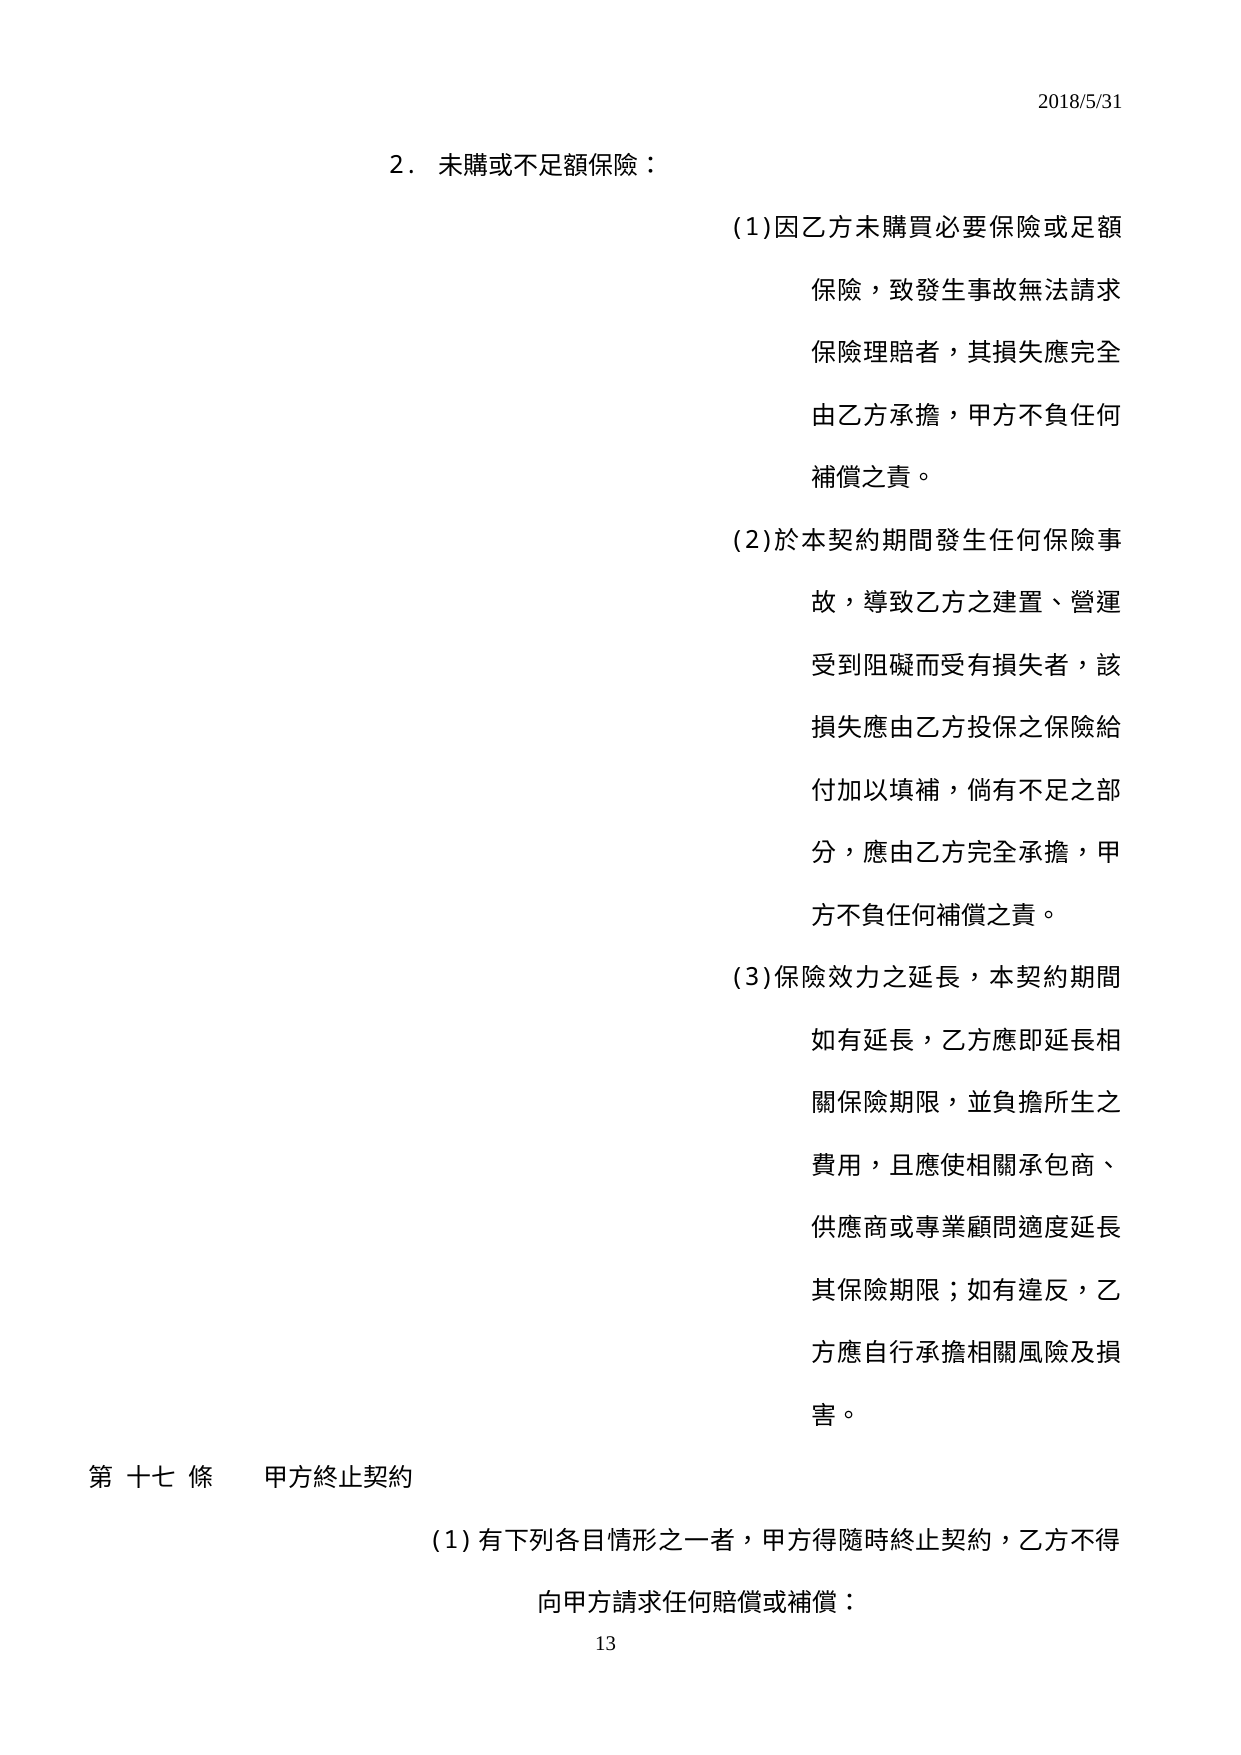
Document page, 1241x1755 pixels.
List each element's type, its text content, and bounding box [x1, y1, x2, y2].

text 第 十七 條 甲方終止契約 [89, 1434, 1122, 1497]
list 因乙方未購買必要保險或足額保險，致發生事故無法請求保險理賠者，其損失應完全由乙方承擔，甲方不負任何補償之責。 [729, 184, 1122, 497]
list 未購或不足額保險： [389, 122, 1122, 184]
list 保險效力之延長，本契約期間如有延長，乙方應即延長相關保險期限，並負擔所生之費用，且應使相關承包商、供應商或專業顧問適度延長其保險期限；如有違反，乙方應自行承擔相關風險及損害。 [729, 934, 1122, 1434]
list 有下列各目情形之一者，甲方得隨時終止契約，乙方不得向甲方請求任何賠償或補償： [428, 1497, 1122, 1622]
list 於本契約期間發生任何保險事故，導致乙方之建置、營運受到阻礙而受有損失者，該損失應由乙方投保之保險給付加以填補，倘有不足之部分，應由乙方完全承擔，甲方不負任何補償之責。 [729, 497, 1122, 934]
